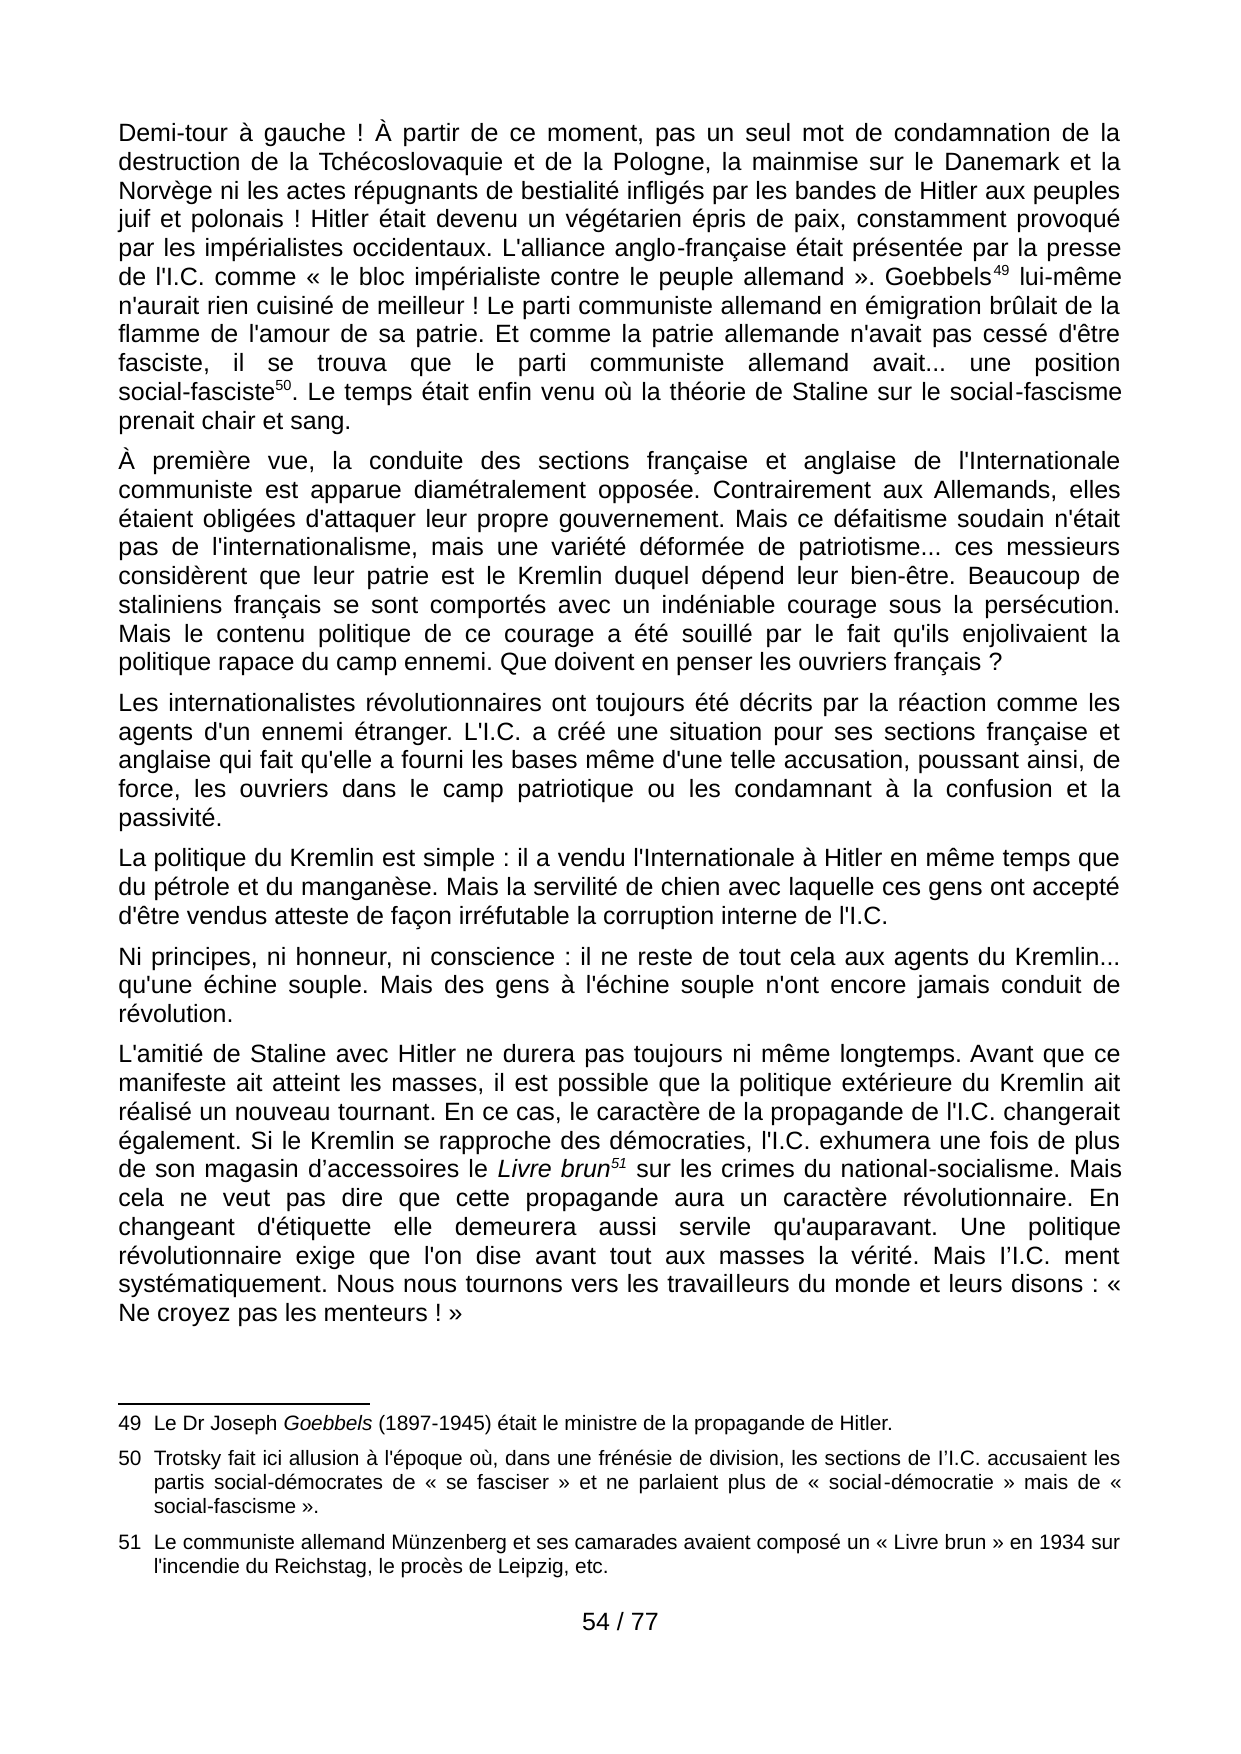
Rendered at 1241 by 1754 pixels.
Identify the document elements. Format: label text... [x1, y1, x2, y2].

text Ni principes, ni honneur, ni conscience : il ne reste de tout cela aux agents du Kremlin... qu'une échine souple. Mais des gens à l'échine souple n'ont encore jamais conduit de révolution. [118, 941, 1122, 1028]
text Demi‑tour à gauche ! À partir de ce moment, pas un seul mot de condamnation de la destruction de la Tchécoslovaquie et de la Pologne, la mainmise sur le Danemark et la Norvège ni les actes répugnants de bestialité infligés par les bandes de Hitler aux peuples juif et polonais ! Hitler était devenu un végétarien épris de paix, constamment provoqué par les impérialistes occidentaux. L'alliance anglo‑française était présentée par la presse de l'I.C. comme « le bloc impérialiste contre le peuple allemand ». Goebbels lui-même n'aurait rien cuisiné de meilleur ! Le parti communiste allemand en émigration brûlait de la flamme de l'amour de sa patrie. Et comme la patrie allemande n'avait pas cessé d'être fasciste, il se trouva que le parti communiste allemand avait... une position social‑fasciste. Le temps était enfin venu où la théorie de Staline sur le social‑fascisme prenait chair et sang. [118, 118, 1122, 434]
text Le communiste allemand Münzenberg et ses camarades avaient composé un « Livre brun » en 1934 sur l'incendie du Reichstag, le procès de Leipzig, etc. [118, 1530, 1122, 1578]
text Trotsky fait ici allusion à l'époque où, dans une frénésie de division, les sections de I’I.C. accusaient les partis social‑démocrates de « se fasciser » et ne parlaient plus de « social‑démocratie » mais de « social‑fascisme ». [118, 1446, 1122, 1518]
text La politique du Kremlin est simple : il a vendu l'Internationale à Hitler en même temps que du pétrole et du manganèse. Mais la servilité de chien avec laquelle ces gens ont accepté d'être vendus atteste de façon irréfutable la corruption interne de l'I.C. [118, 843, 1122, 930]
text Les internationalistes révolutionnaires ont toujours été décrits par la réaction comme les agents d'un ennemi étranger. L'I.C. a créé une situation pour ses sections française et anglaise qui fait qu'elle a fourni les bases même d'une telle accusation, poussant ainsi, de force, les ouvriers dans le camp patriotique ou les condamnant à la confusion et la passivité. [118, 688, 1122, 832]
text Le Dr Joseph Goebbels (1897‑1945) était le ministre de la propagande de Hitler. [118, 1410, 1122, 1434]
text L'amitié de Staline avec Hitler ne durera pas toujours ni même longtemps. Avant que ce manifeste ait atteint les masses, il est possible que la politique extérieure du Kremlin ait réalisé un nouveau tournant. En ce cas, le caractère de la propagande de l'I.C. changerait également. Si le Kremlin se rapproche des démocraties, l'I.C. exhumera une fois de plus de son magasin d’accessoires le Livre brun sur les crimes du national‑socia­lisme. Mais cela ne veut pas dire que cette propagande aura un caractère révolutionnaire. En changeant d'étiquette elle demeu­rera aussi servile qu'auparavant. Une politique révolutionnaire exige que l'on dise avant tout aux masses la vérité. Mais I’I.C. ment systématiquement. Nous nous tournons vers les travail­leurs du monde et leurs disons : « Ne croyez pas les menteurs ! » [118, 1039, 1122, 1327]
text À première vue, la conduite des sections française et anglaise de l'Internationale communiste est apparue diamétralement opposée. Contrairement aux Allemands, elles étaient obligées d'attaquer leur propre gouvernement. Mais ce défaitisme soudain n'était pas de l'internationalisme, mais une variété déformée de patriotisme... ces messieurs considèrent que leur patrie est le Kremlin duquel dépend leur bien-être. Beaucoup de staliniens français se sont comportés avec un indéniable courage sous la persécution. Mais le contenu politique de ce courage a été souillé par le fait qu'ils enjolivaient la politique rapace du camp ennemi. Que doivent en penser les ouvriers français ? [118, 446, 1122, 676]
